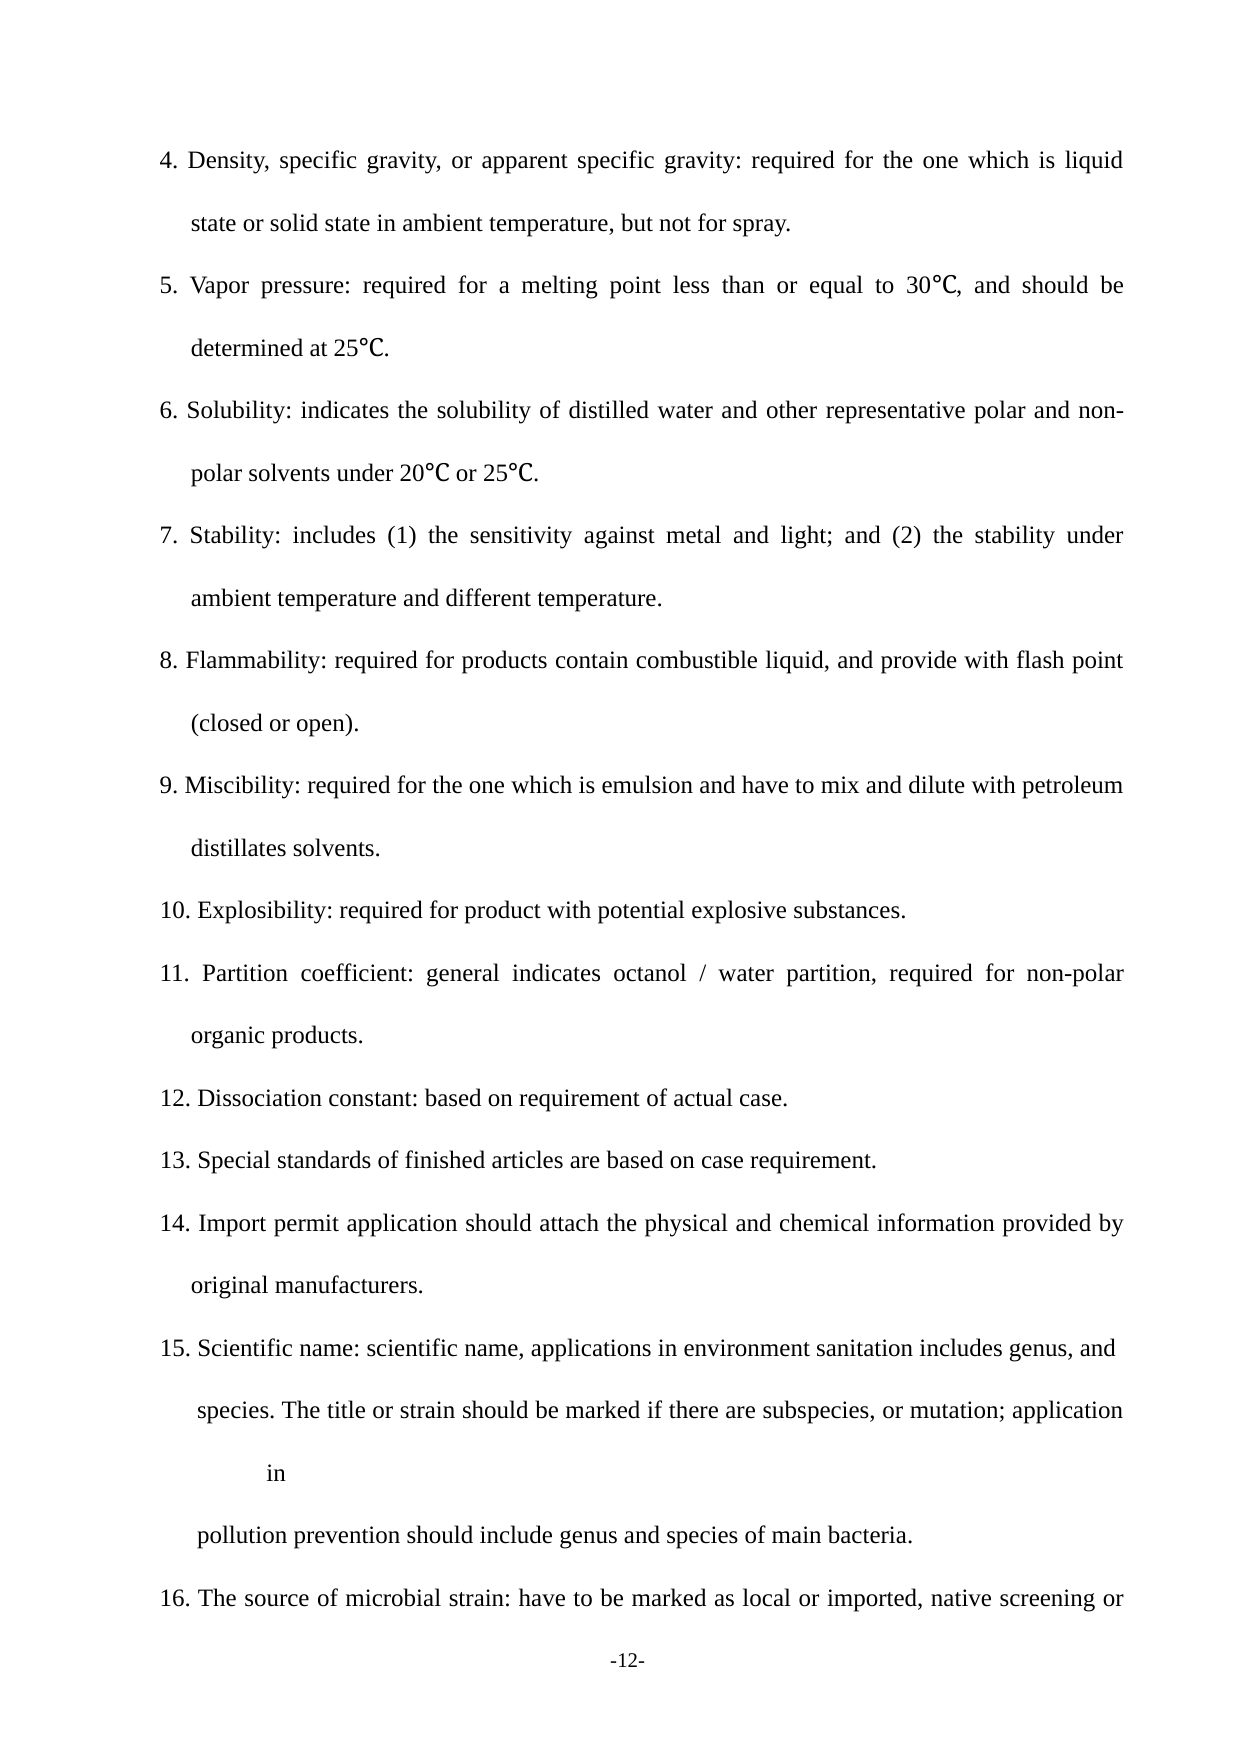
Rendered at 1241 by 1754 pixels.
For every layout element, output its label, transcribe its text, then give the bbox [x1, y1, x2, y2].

text 9. Miscibility: required for the one which is emulsion and have to mix and dilute with petroleum distillates solvents. [159, 743, 1125, 868]
text 7. Stability: includes (1) the sensitivity against metal and light; and (2) the stability under ambient temperature and different temperature. [159, 493, 1125, 618]
text 12. Dissociation constant: based on requirement of actual case. [159, 1056, 1125, 1118]
text 6. Solubility: indicates the solubility of distilled water and other representative polar and non-polar solvents under 20℃ or 25℃. [159, 368, 1125, 493]
text 16. The source of microbial strain: have to be marked as local or imported, native screening or [159, 1556, 1125, 1618]
text 4. Density, specific gravity, or apparent specific gravity: required for the one which is liquid state or solid state in ambient temperature, but not for spray. [159, 118, 1125, 243]
text species. The title or strain should be marked if there are subspecies, or mutation; application in [197, 1368, 1125, 1493]
text 13. Special standards of finished articles are based on case requirement. [159, 1118, 1125, 1181]
text 14. Import permit application should attach the physical and chemical information provided by original manufacturers. [159, 1181, 1125, 1306]
text 10. Explosibility: required for product with potential explosive substances. [159, 868, 1125, 931]
text 5. Vapor pressure: required for a melting point less than or equal to 30℃, and should be determined at 25℃. [159, 243, 1125, 368]
text 8. Flammability: required for products contain combustible liquid, and provide with flash point (closed or open). [159, 618, 1125, 743]
text pollution prevention should include genus and species of main bacteria. [197, 1493, 1125, 1556]
text 15. Scientific name: scientific name, applications in environment sanitation includes genus, and [159, 1306, 1125, 1368]
text 11. Partition coefficient: general indicates octanol / water partition, required for non-polar organic products. [159, 931, 1125, 1056]
